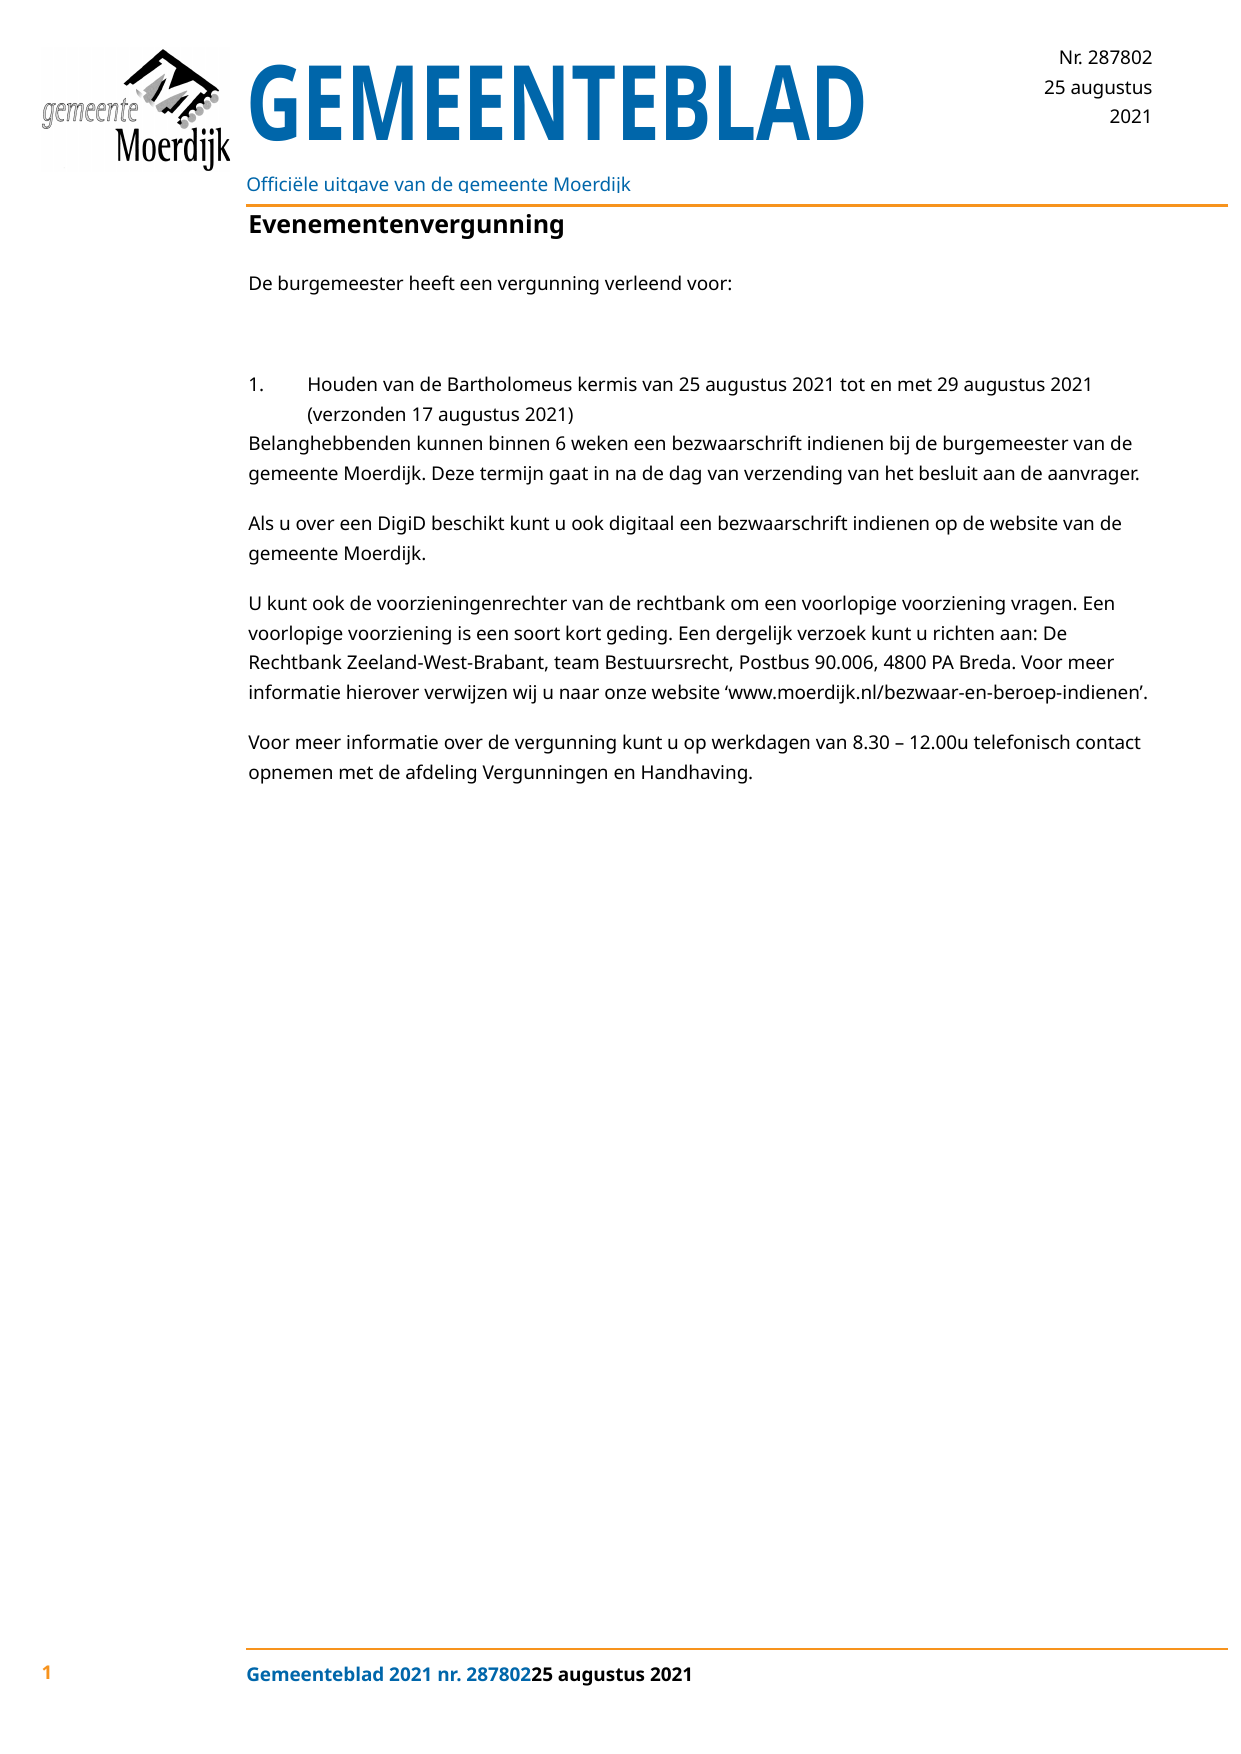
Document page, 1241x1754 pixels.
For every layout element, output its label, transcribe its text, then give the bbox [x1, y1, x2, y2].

list Houden van de Bartholomeus kermis van 25 augustus 2021 tot en met 29 augustus 2021 (verzonden 17 augustus 2021) [248, 371, 1152, 426]
text U kunt ook de voorzieningenrechter van de rechtbank om een voorlopige voorziening vragen. Een voorlopige voorziening is een soort kort geding. Een dergelijk verzoek kunt u richten aan: De Rechtbank Zeeland-West-Brabant, team Bestuursrecht, Postbus 90.006, 4800 PA Breda. Voor meer informatie hierover verwijzen wij u naar onze website ‘www.moerdijk.nl/bezwaar-en-beroep-indienen’. [248, 590, 1152, 705]
text De burgemeester heeft een ­vergunning verleend voor: [248, 270, 1152, 296]
text Belanghebbenden kunnen binnen 6 weken een bezwaarschrift indienen bij de burgemeester van de gemeente Moerdijk. Deze termijn gaat in na de dag van verzending van het besluit aan de aanvrager. [248, 430, 1152, 486]
text Evenementenvergunning [248, 207, 1152, 241]
text Voor meer informatie over de vergunning kunt u op werkdagen van 8.30 – 12.00u telefonisch contact opnemen met de afdeling Vergunningen en Handhaving. [248, 729, 1152, 785]
picture [41, 47, 231, 172]
text Als u over een DigiD beschikt kunt u ook digitaal een bezwaarschrift indienen op de website van de gemeente Moerdijk. [248, 510, 1152, 566]
